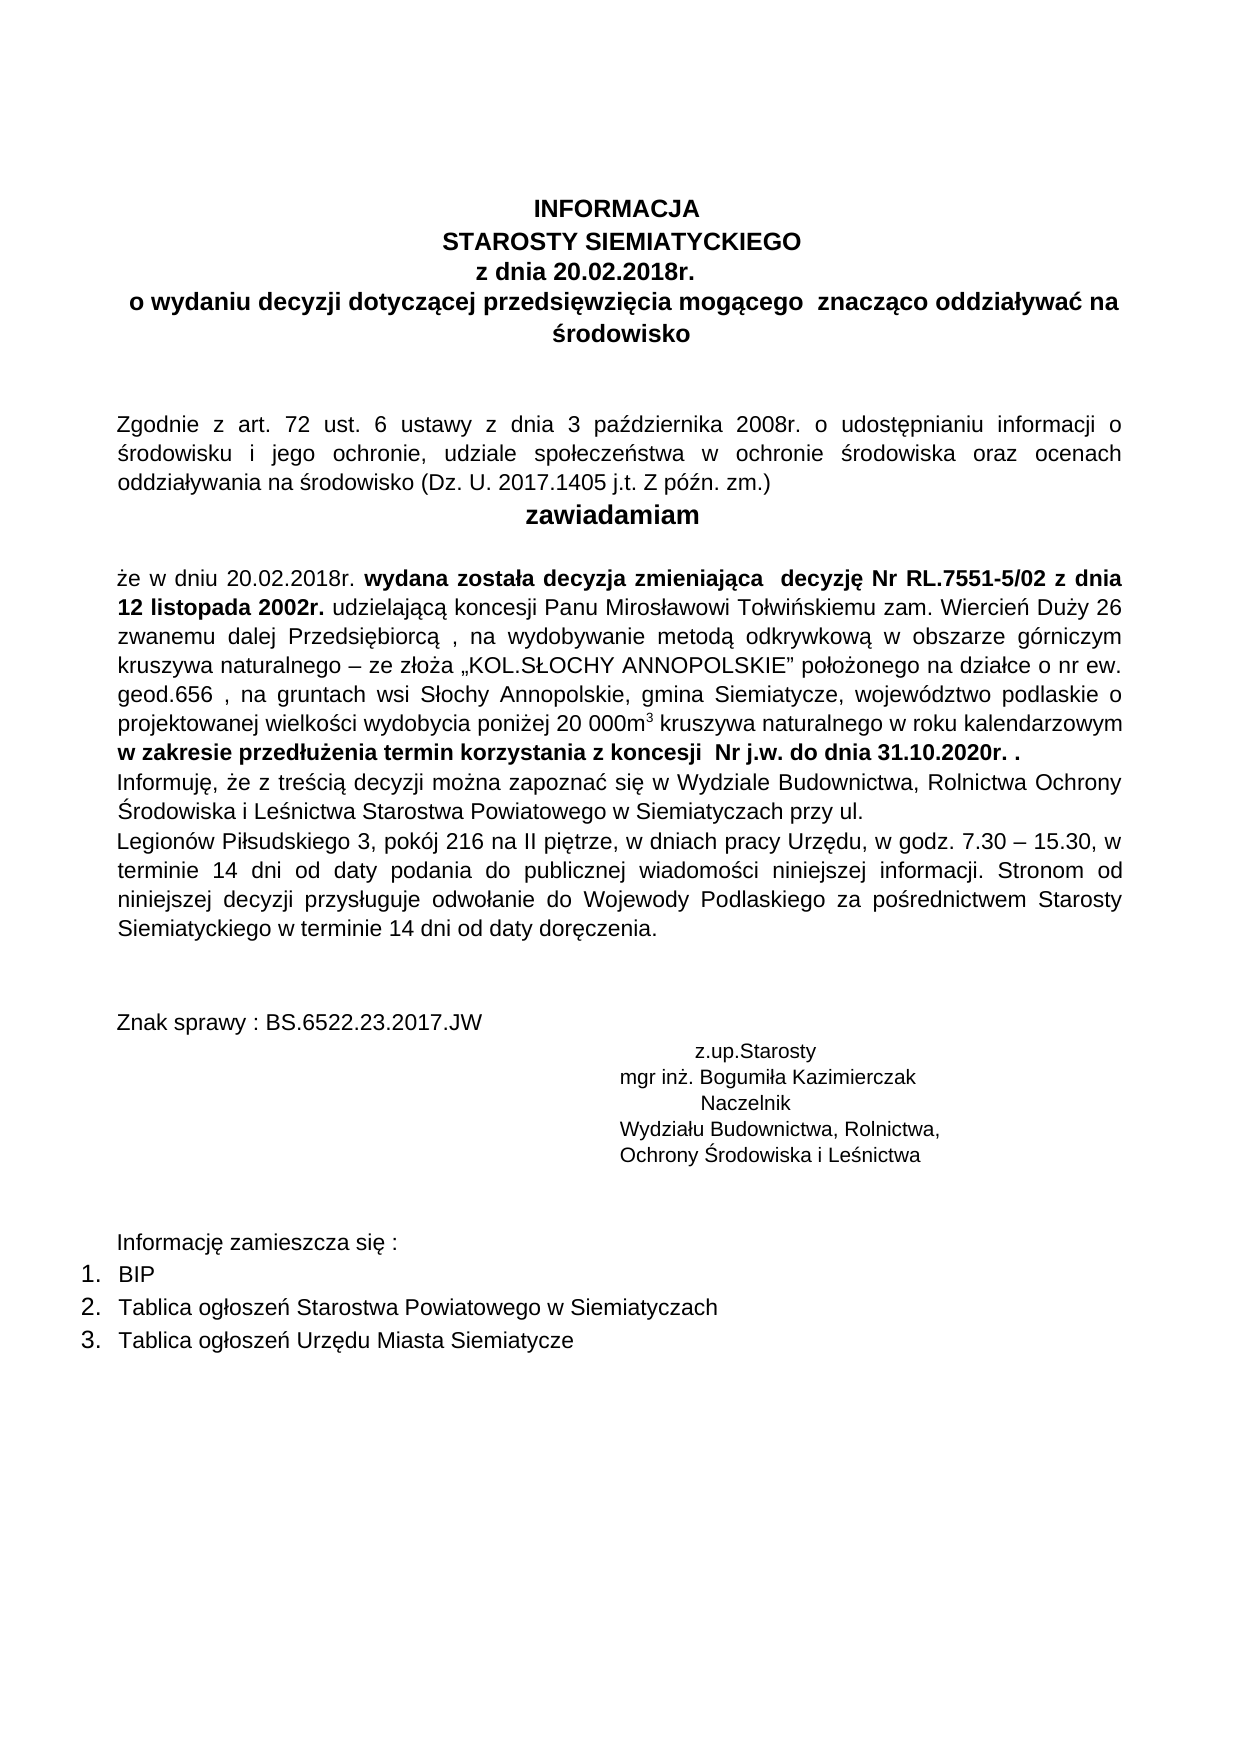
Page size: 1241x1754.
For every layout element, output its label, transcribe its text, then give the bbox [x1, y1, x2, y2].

text Informację zamieszcza się : [116, 1229, 1123, 1255]
list Tablica ogłoszeń Starostwa Powiatowego w Siemiatyczach [81, 1292, 1123, 1321]
text że w dniu 20.02.2018r. wydana została decyzja zmieniająca decyzję Nr RL.7551-5/02 z dnia 12 listopada 2002r. udzielającą koncesji Panu Mirosławowi Tołwińskiemu zam. Wiercień Duży 26 zwanemu dalej Przedsiębiorcą , na wydobywanie metodą odkrywkową w obszarze górniczym kruszywa naturalnego – ze złoża „KOL.SŁOCHY ANNOPOLSKIE” położonego na działce o nr ew. geod.656 , na gruntach wsi Słochy Annopolskie, gmina Siemiatycze, województwo podlaskie o projektowanej wielkości wydobycia poniżej 20 000m3 kruszywa naturalnego w roku kalendarzowym w zakresie przedłużenia termin korzystania z koncesji Nr j.w. do dnia 31.10.2020r. . [116, 565, 1123, 765]
text Wydziału Budownictwa, Rolnictwa, [118, 1117, 1130, 1141]
text z.up.Starosty [118, 1039, 1130, 1063]
text zawiadamiam [118, 499, 707, 531]
text Znak sprawy : BS.6522.23.2017.JW [116, 1009, 1123, 1035]
text mgr inż. Bogumiła Kazimierczak [118, 1065, 1130, 1089]
text INFORMACJA [118, 194, 1122, 223]
list Tablica ogłoszeń Urzędu Miasta Siemiatycze [81, 1324, 1123, 1353]
text Informuję, że z treścią decyzji można zapoznać się w Wydziale Budownictwa, Rolnictwa Ochrony Środowiska i Leśnictwa Starostwa Powiatowego w Siemiatyczach przy ul. [116, 769, 1123, 824]
text Zgodnie z art. 72 ust. 6 ustawy z dnia 3 października 2008r. o udostępnianiu informacji o środowisku i jego ochronie, udziale społeczeństwa w ochronie środowiska oraz ocenach oddziaływania na środowisko (Dz. U. 2017.1405 j.t. Z późn. zm.) [116, 411, 1123, 496]
text o wydaniu decyzji dotyczącej przedsięwzięcia mogącego znacząco oddziaływać na środowisko [118, 287, 1130, 348]
text STAROSTY SIEMIATYCKIEGO z dnia 20.02.2018r. [442, 227, 817, 285]
text Naczelnik [118, 1091, 1130, 1115]
list BIP [81, 1259, 1123, 1288]
text Legionów Piłsudskiego 3, pokój 216 na II piętrze, w dniach pracy Urzędu, w godz. 7.30 – 15.30, w terminie 14 dni od daty podania do publicznej wiadomości niniejszej informacji. Stronom od niniejszej decyzji przysługuje odwołanie do Wojewody Podlaskiego za pośrednictwem Starosty Siemiatyckiego w terminie 14 dni od daty doręczenia. [116, 828, 1123, 942]
text Ochrony Środowiska i Leśnictwa [118, 1142, 1130, 1166]
